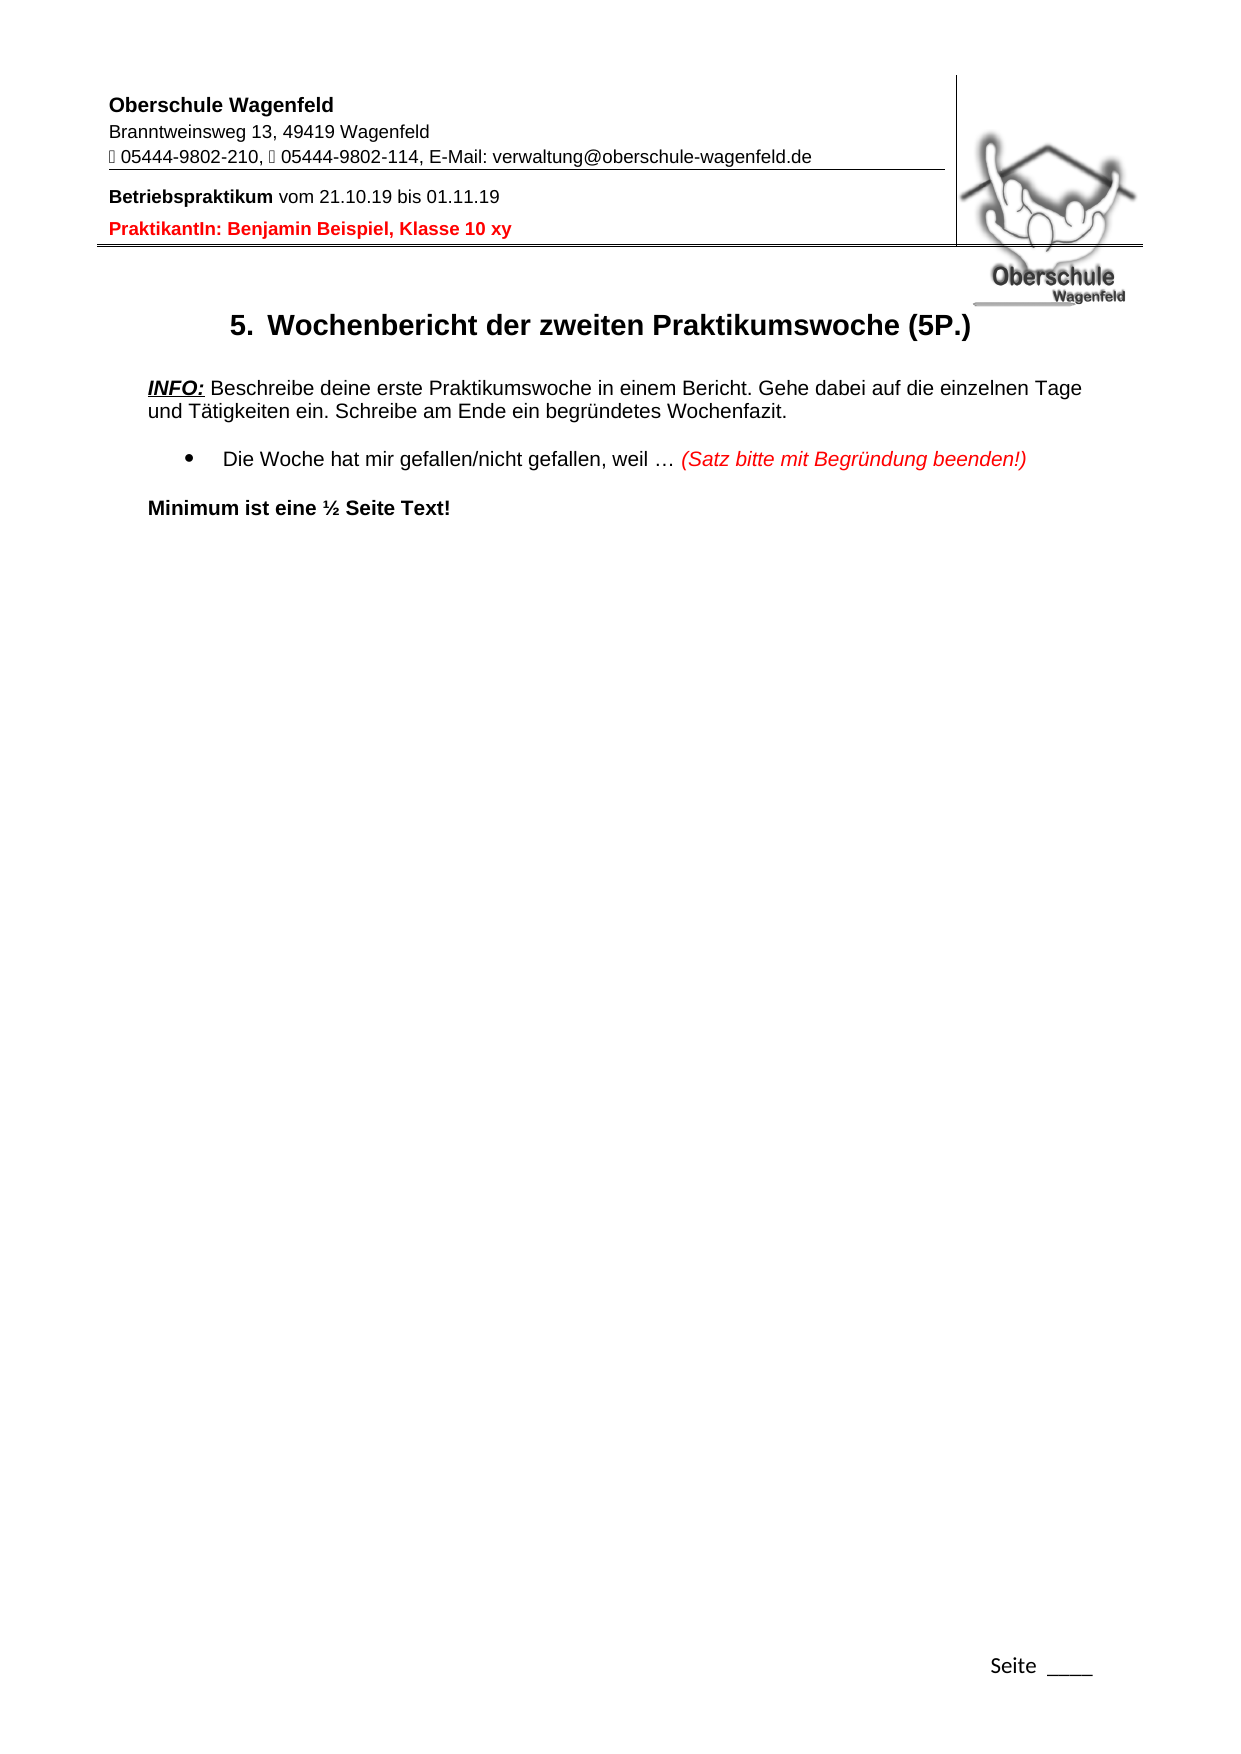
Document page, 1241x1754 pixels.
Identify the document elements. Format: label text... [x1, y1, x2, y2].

text Minimum ist eine ½ Seite Text! [148, 496, 1093, 520]
text INFO: Beschreibe deine erste Praktikumswoche in einem Bericht. Gehe dabei auf die einzelnen Tage und Tätigkeiten ein. Schreibe am Ende ein begründetes Wochenfazit. [148, 375, 1093, 423]
list Wochenbericht der zweiten Praktikumswoche (5P.) [229, 308, 1093, 342]
list Die Woche hat mir gefallen/nicht gefallen, weil … (Satz bitte mit Begründung beenden!) [185, 447, 1093, 472]
